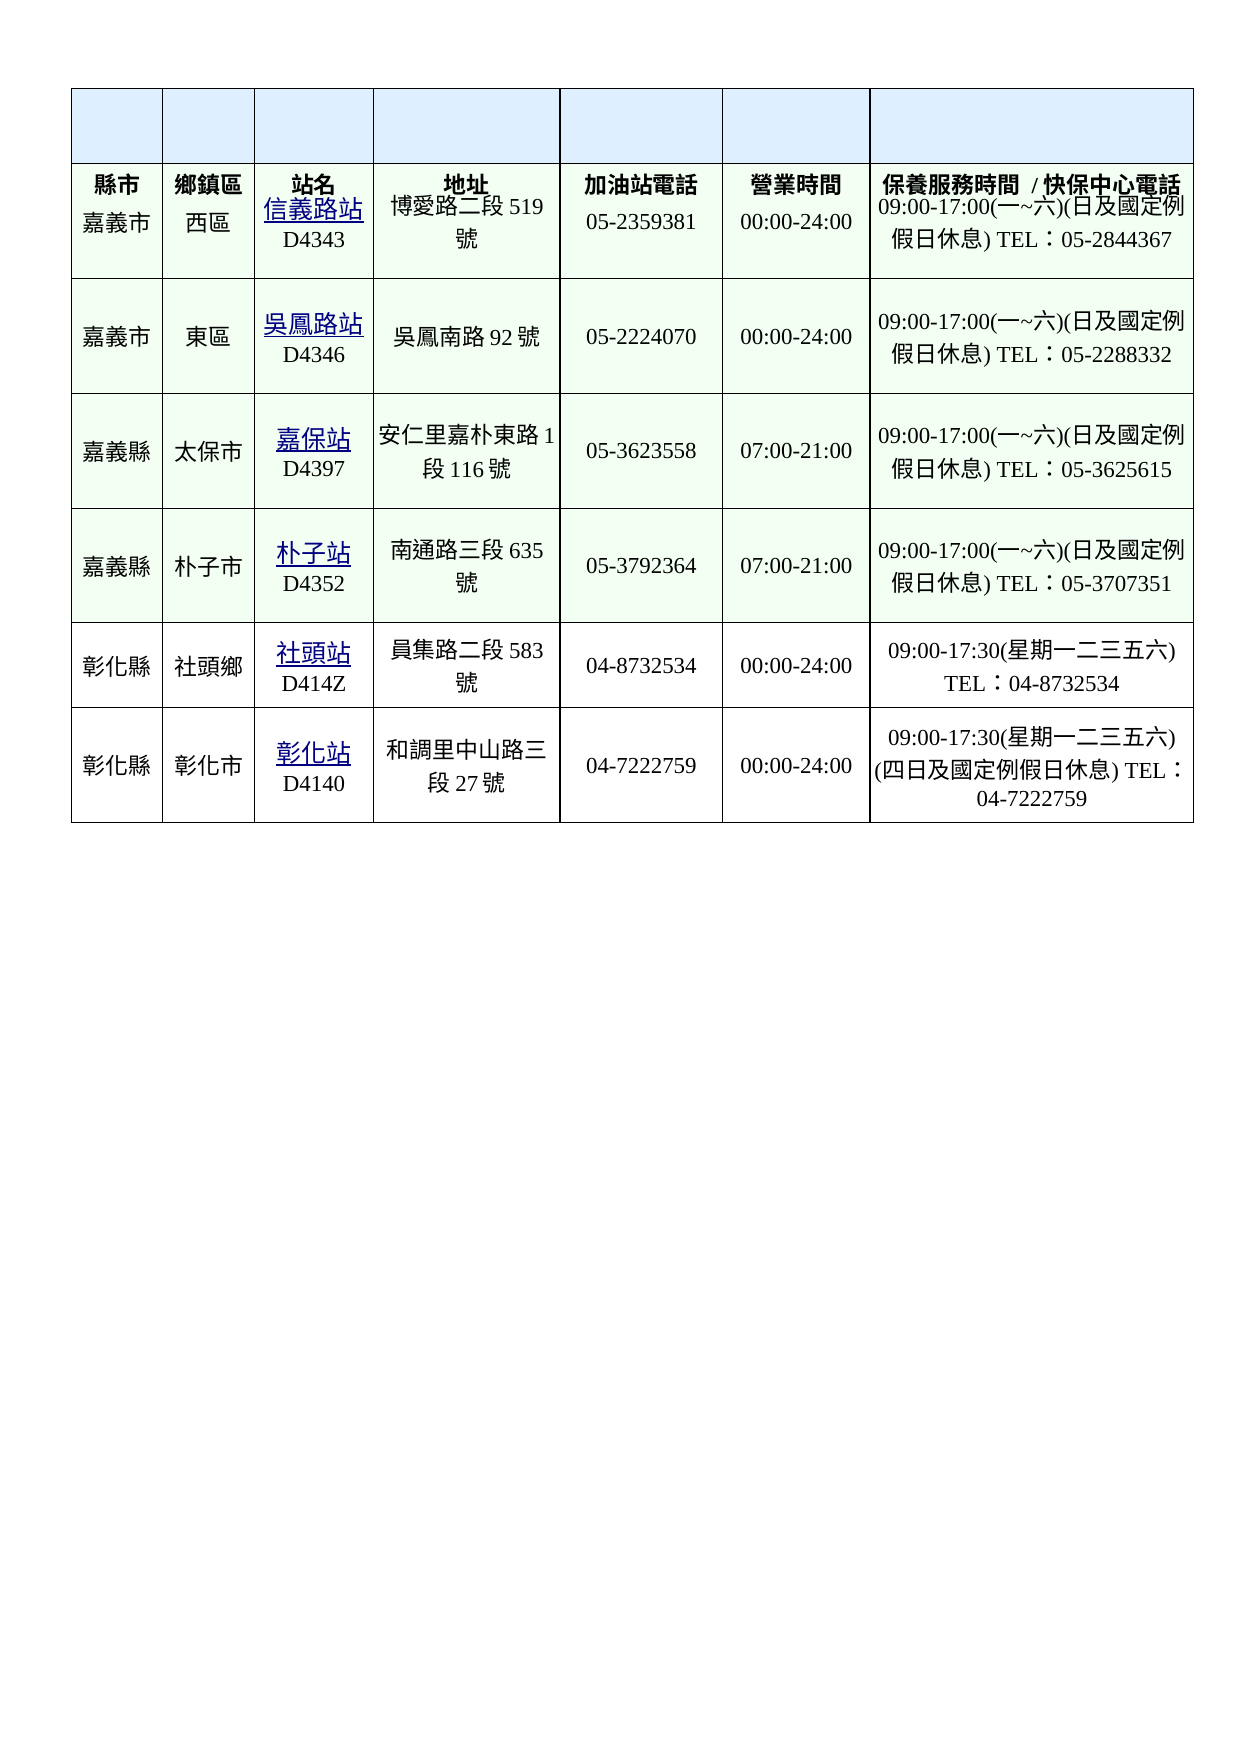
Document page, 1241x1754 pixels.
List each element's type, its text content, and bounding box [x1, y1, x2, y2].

table_cell 05-2224070 [561, 279, 722, 393]
table_cell 07:00-21:00 [723, 394, 869, 507]
table_header [871, 89, 1193, 163]
table_cell 嘉義縣 [72, 394, 162, 507]
table_cell 彰化縣 [72, 623, 162, 707]
table_cell 09:00-17:00(一~六)(日及國定例假日休息) TEL：05-3625615 [871, 394, 1193, 507]
table_cell 彰化縣 [72, 708, 162, 822]
table_cell 00:00-24:00 [723, 708, 869, 822]
table_cell 南通路三段635號 [374, 509, 559, 622]
table_header [374, 89, 559, 163]
table_cell 朴子站 D4352 [255, 509, 373, 622]
table_cell 員集路二段583號 [374, 623, 559, 707]
table_header [561, 89, 722, 163]
table_cell 嘉義市 [72, 279, 162, 393]
table_cell 東區 [163, 279, 254, 393]
table_cell 嘉保站 D4397 [255, 394, 373, 507]
table_cell 太保市 [163, 394, 254, 507]
table_cell 博愛路二段519號 [374, 164, 559, 278]
table_cell 05-3792364 [561, 509, 722, 622]
table_header [72, 89, 162, 163]
table_cell 09:00-17:30(星期一二三五六) (四日及國定例假日休息) TEL：04-7222759 [871, 708, 1193, 822]
table_cell 嘉義市 [72, 164, 162, 278]
table_cell 信義路站 D4343 [255, 164, 373, 278]
table_cell 安仁里嘉朴東路1段116號 [374, 394, 559, 507]
table_cell 09:00-17:30(星期一二三五六) TEL：04-8732534 [871, 623, 1193, 707]
table_cell 04-8732534 [561, 623, 722, 707]
table_cell 05-2359381 [561, 164, 722, 278]
table_cell 00:00-24:00 [723, 164, 869, 278]
table_cell 社頭鄉 [163, 623, 254, 707]
table_header [255, 89, 373, 163]
table_cell 05-3623558 [561, 394, 722, 507]
table_cell 07:00-21:00 [723, 509, 869, 622]
table_cell 00:00-24:00 [723, 279, 869, 393]
table_cell 彰化站 D4140 [255, 708, 373, 822]
table_header [163, 89, 254, 163]
table_cell 09:00-17:00(一~六)(日及國定例假日休息) TEL：05-2844367 [871, 164, 1193, 278]
table_cell 00:00-24:00 [723, 623, 869, 707]
table_cell 嘉義縣 [72, 509, 162, 622]
table_cell 西區 [163, 164, 254, 278]
table_cell 社頭站 D414Z [255, 623, 373, 707]
table_cell 09:00-17:00(一~六)(日及國定例假日休息) TEL：05-3707351 [871, 509, 1193, 622]
table_cell 04-7222759 [561, 708, 722, 822]
table_cell 和調里中山路三段27號 [374, 708, 559, 822]
table_cell 彰化市 [163, 708, 254, 822]
table_cell 吳鳳路站 D4346 [255, 279, 373, 393]
table_cell 吳鳳南路92號 [374, 279, 559, 393]
table_header [723, 89, 869, 163]
table_cell 09:00-17:00(一~六)(日及國定例假日休息) TEL：05-2288332 [871, 279, 1193, 393]
table_cell 朴子市 [163, 509, 254, 622]
